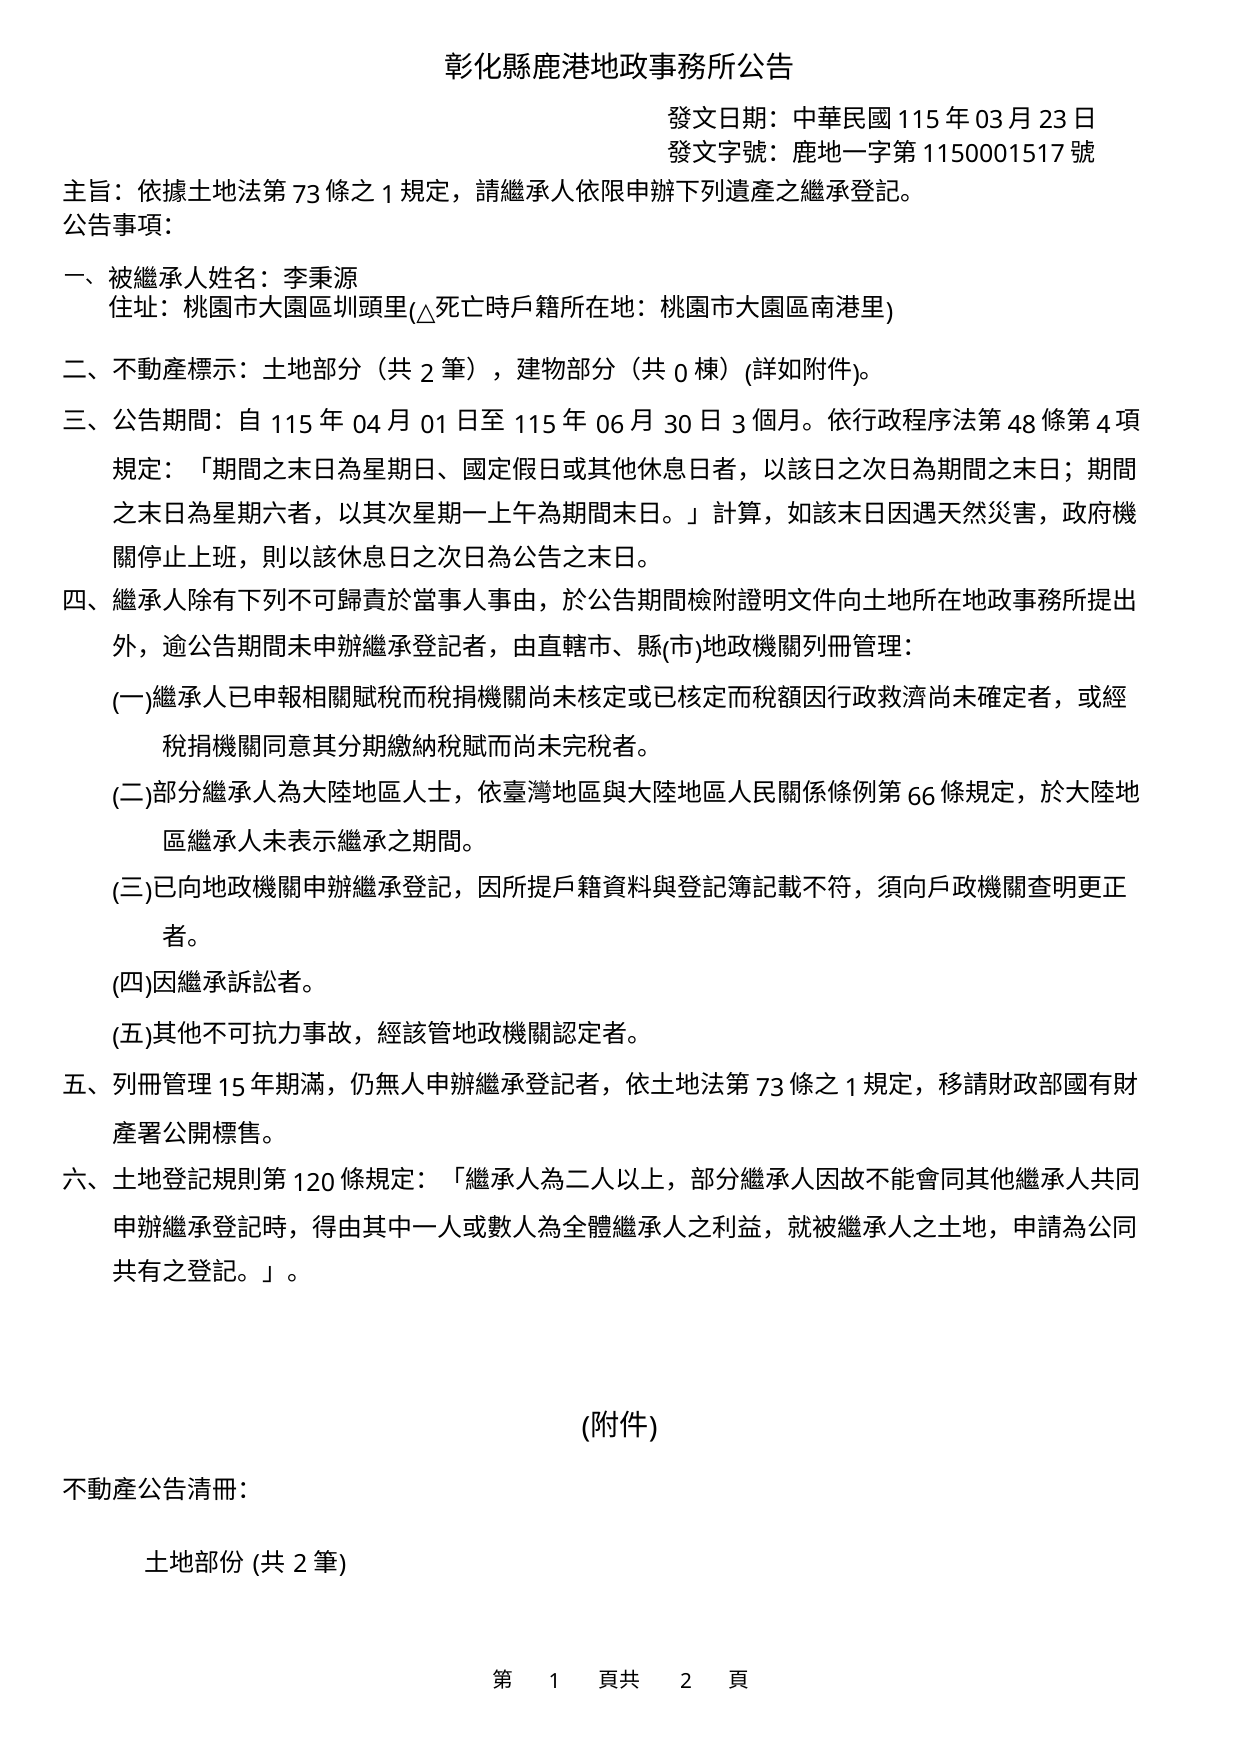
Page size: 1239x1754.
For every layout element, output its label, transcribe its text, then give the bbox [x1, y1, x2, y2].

table_cell (附件) [62, 1395, 1177, 1456]
table_cell [585, 1355, 653, 1395]
table_cell [585, 95, 653, 177]
table_cell [109, 1355, 482, 1395]
table_header [62, 0, 109, 41]
table_cell [109, 95, 482, 177]
table_cell [1177, 1600, 1239, 1660]
table_cell 彰化縣鹿港地政事務所公告 [62, 41, 1177, 94]
table_cell [718, 1600, 759, 1660]
table_cell [1177, 1529, 1239, 1600]
table_cell [62, 1355, 109, 1395]
table_cell [0, 356, 62, 1354]
table_header [1177, 0, 1239, 41]
table_cell [0, 95, 62, 177]
table_cell [0, 264, 62, 315]
table_cell 被繼承人姓名：李秉源 住址：桃園市大園區圳頭里(△死亡時戶籍所在地：桃園市大園區南港里) [109, 264, 1177, 356]
table_cell [1177, 1660, 1239, 1701]
table_cell [109, 1660, 482, 1701]
table_cell [0, 1395, 62, 1456]
table_cell [1177, 41, 1239, 94]
table_cell [653, 1600, 667, 1660]
table_cell 2 [653, 1660, 718, 1701]
table_cell 頁 [718, 1660, 759, 1701]
table_cell [0, 177, 62, 264]
table_cell [0, 315, 62, 356]
table_cell 頁共 [585, 1660, 653, 1701]
table_cell [483, 1355, 523, 1395]
table_cell 1 [523, 1660, 585, 1701]
table_cell [653, 95, 667, 177]
table_cell [653, 1355, 667, 1395]
table_cell [62, 95, 109, 177]
table_cell 一、 [62, 264, 109, 315]
table_cell [0, 1355, 62, 1395]
table_cell [1177, 95, 1239, 177]
table_header [653, 0, 667, 41]
table_cell [523, 1600, 585, 1660]
table_header [585, 0, 653, 41]
table_cell [109, 1600, 482, 1660]
table_cell [1177, 356, 1239, 1354]
table_header [0, 0, 62, 41]
table_cell [1177, 1395, 1239, 1456]
table_cell [523, 95, 585, 177]
table_header [483, 0, 523, 41]
table_cell [483, 1600, 523, 1660]
table_header [523, 0, 585, 41]
table_cell [667, 1600, 718, 1660]
table_cell [667, 1355, 718, 1395]
table_cell [759, 1355, 1177, 1395]
table_cell [1177, 1456, 1239, 1528]
table_cell [759, 1600, 1177, 1660]
table_cell [1177, 1355, 1239, 1395]
table_cell 土地部份 (共 2 筆) [62, 1529, 1177, 1600]
table_cell [0, 41, 62, 94]
table_cell 不動產公告清冊： [62, 1456, 1177, 1528]
table_cell [1177, 177, 1239, 264]
table_cell [62, 1600, 109, 1660]
table_cell [1177, 315, 1239, 356]
table_cell [0, 1456, 62, 1528]
table_cell [0, 1600, 62, 1660]
table_cell 發文日期：中華民國115年03月23日 發文字號：鹿地一字第1150001517號 [667, 95, 1177, 177]
table_cell [0, 1660, 62, 1701]
table_cell 主旨：依據土地法第73條之1規定，請繼承人依限申辦下列遺產之繼承登記。 公告事項： [62, 177, 1177, 264]
table_cell [585, 1600, 653, 1660]
table_header [759, 0, 1177, 41]
table_header [667, 0, 718, 41]
table_header [109, 0, 482, 41]
table_cell [62, 1660, 109, 1701]
table_cell [483, 95, 523, 177]
table_cell [1177, 264, 1239, 315]
table_cell [0, 1529, 62, 1600]
table_cell [523, 1355, 585, 1395]
table_cell [759, 1660, 1177, 1701]
table_header [718, 0, 759, 41]
table_cell 二、不動產標示：土地部分（共 2 筆），建物部分（共 0 棟）(詳如附件)。 三、公告期間：自 115 年 04 月 01 日至 115 年 06 月 30 日 3 個月。依行政程序法第48條第4項 規定：「期間之末日為星期日、國定假日或其他休息日者，以該日之次日為期間之末日；期間 之末日為星期六者，以其次星期一上午為期間末日。」計算，如該末日因遇天然災害，政府機 關停止上班，則以該休息日之次日為公告之末日。 四、繼承人除有下列不可歸責於當事人事由，於公告期間檢附證明文件向土地所在地政事務所提出 外，逾公告期間未申辦繼承登記者，由直轄市、縣(市)地政機關列冊管理： (一)繼承人已申報相關賦稅而稅捐機關尚未核定或已核定而稅額因行政救濟尚未確定者，或經 稅捐機關同意其分期繳納稅賦而尚未完稅者。 (二)部分繼承人為大陸地區人士，依臺灣地區與大陸地區人民關係條例第66條規定，於大陸地 區繼承人未表示繼承之期間。 (三)已向地政機關申辦繼承登記，因所提戶籍資料與登記簿記載不符，須向戶政機關查明更正 者。 (四)因繼承訴訟者。 (五)其他不可抗力事故，經該管地政機關認定者。 五、列冊管理15年期滿，仍無人申辦繼承登記者，依土地法第73條之1規定，移請財政部國有財 產署公開標售。 六、土地登記規則第120條規定：「繼承人為二人以上，部分繼承人因故不能會同其他繼承人共同 申辦繼承登記時，得由其中一人或數人為全體繼承人之利益，就被繼承人之土地，申請為公同 共有之登記。」。 [62, 356, 1177, 1354]
table_cell [718, 1355, 759, 1395]
table_cell 第 [483, 1660, 523, 1701]
table_cell [62, 315, 109, 356]
